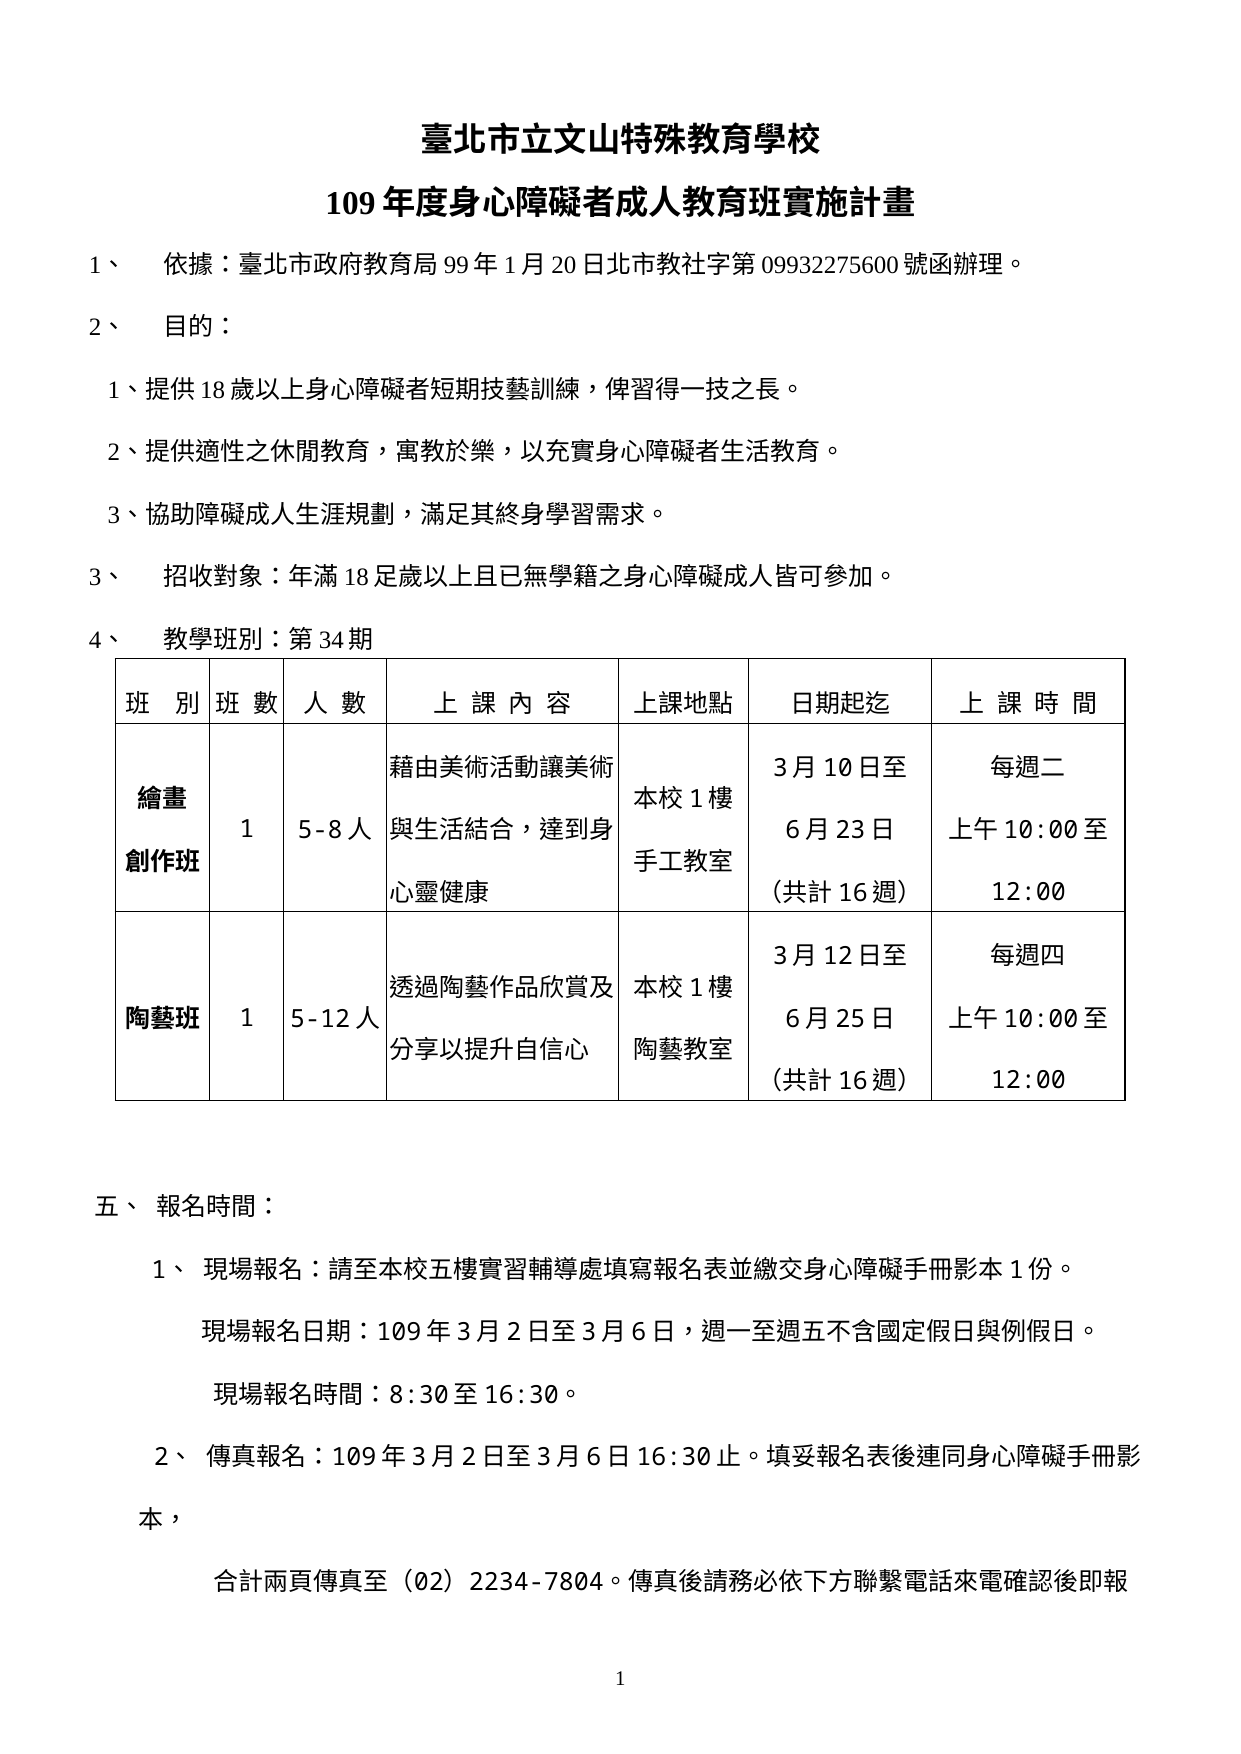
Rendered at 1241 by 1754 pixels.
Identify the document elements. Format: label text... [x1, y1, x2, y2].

table_cell 本校1樓 陶藝教室 [619, 912, 748, 1100]
table_cell 本校1樓 手工教室 [619, 724, 748, 911]
table_header 日期起迄 [749, 659, 931, 723]
table_cell 5-12人 [284, 912, 386, 1100]
list 教學班別：第34期 [89, 596, 1152, 658]
table_header 班 數 [210, 659, 283, 723]
text 合計兩頁傳真至（02）2234-7804。傳真後請務必依下方聯繫電話來電確認後即報 [139, 1538, 1152, 1601]
text 現場報名日期：109年3月2日至3月6日，週一至週五不含國定假日與例假日。 [139, 1288, 1152, 1351]
list 依據：臺北市政府教育局99年1月20日北市教社字第09932275600號函辦理。 [89, 221, 1152, 283]
table_header 上 課 內 容 [387, 659, 618, 723]
text 五、 報名時間： [88, 1163, 1152, 1226]
table_header 人 數 [284, 659, 386, 723]
table_header 上 課 時 間 [932, 659, 1124, 723]
table_cell 藉由美術活動讓美術與生活結合，達到身心靈健康 [387, 724, 618, 911]
table_cell 每週四 上午10:00至12:00 [932, 912, 1124, 1100]
text 1、 現場報名：請至本校五樓實習輔導處填寫報名表並繳交身心障礙手冊影本1份。 [139, 1226, 1152, 1288]
text 3、協助障礙成人生涯規劃，滿足其終身學習需求。 [89, 471, 1152, 533]
table_cell 1 [210, 724, 283, 911]
text 1、提供18歲以上身心障礙者短期技藝訓練，俾習得一技之長。 [89, 346, 1152, 408]
table_cell 3月12日至 6月25日 （共計16週） [749, 912, 931, 1100]
table_cell 陶藝班 [116, 912, 209, 1100]
table_cell 繪畫 創作班 [116, 724, 209, 911]
table_cell 每週二 上午10:00至12:00 [932, 724, 1124, 911]
text 臺北市立文山特殊教育學校 [89, 96, 1152, 158]
table_cell 3月10日至 6月23日 （共計16週） [749, 724, 931, 911]
text 2、提供適性之休閒教育，寓教於樂，以充實身心障礙者生活教育。 [89, 408, 1152, 471]
table_header 上課地點 [619, 659, 748, 723]
list 目的： [89, 283, 1152, 346]
table_cell 透過陶藝作品欣賞及 分享以提升自信心 [387, 912, 618, 1100]
table_header 班 別 [116, 659, 209, 723]
list 招收對象：年滿18足歲以上且已無學籍之身心障礙成人皆可參加。 [89, 533, 1152, 596]
text 現場報名時間：8:30至16:30。 [139, 1351, 1152, 1413]
table_cell 5-8人 [284, 724, 386, 911]
text 2、 傳真報名：109年3月2日至3月6日16:30止。填妥報名表後連同身心障礙手冊影本， [139, 1413, 1152, 1538]
table_cell 1 [210, 912, 283, 1100]
text 109年度身心障礙者成人教育班實施計畫 [89, 158, 1152, 221]
